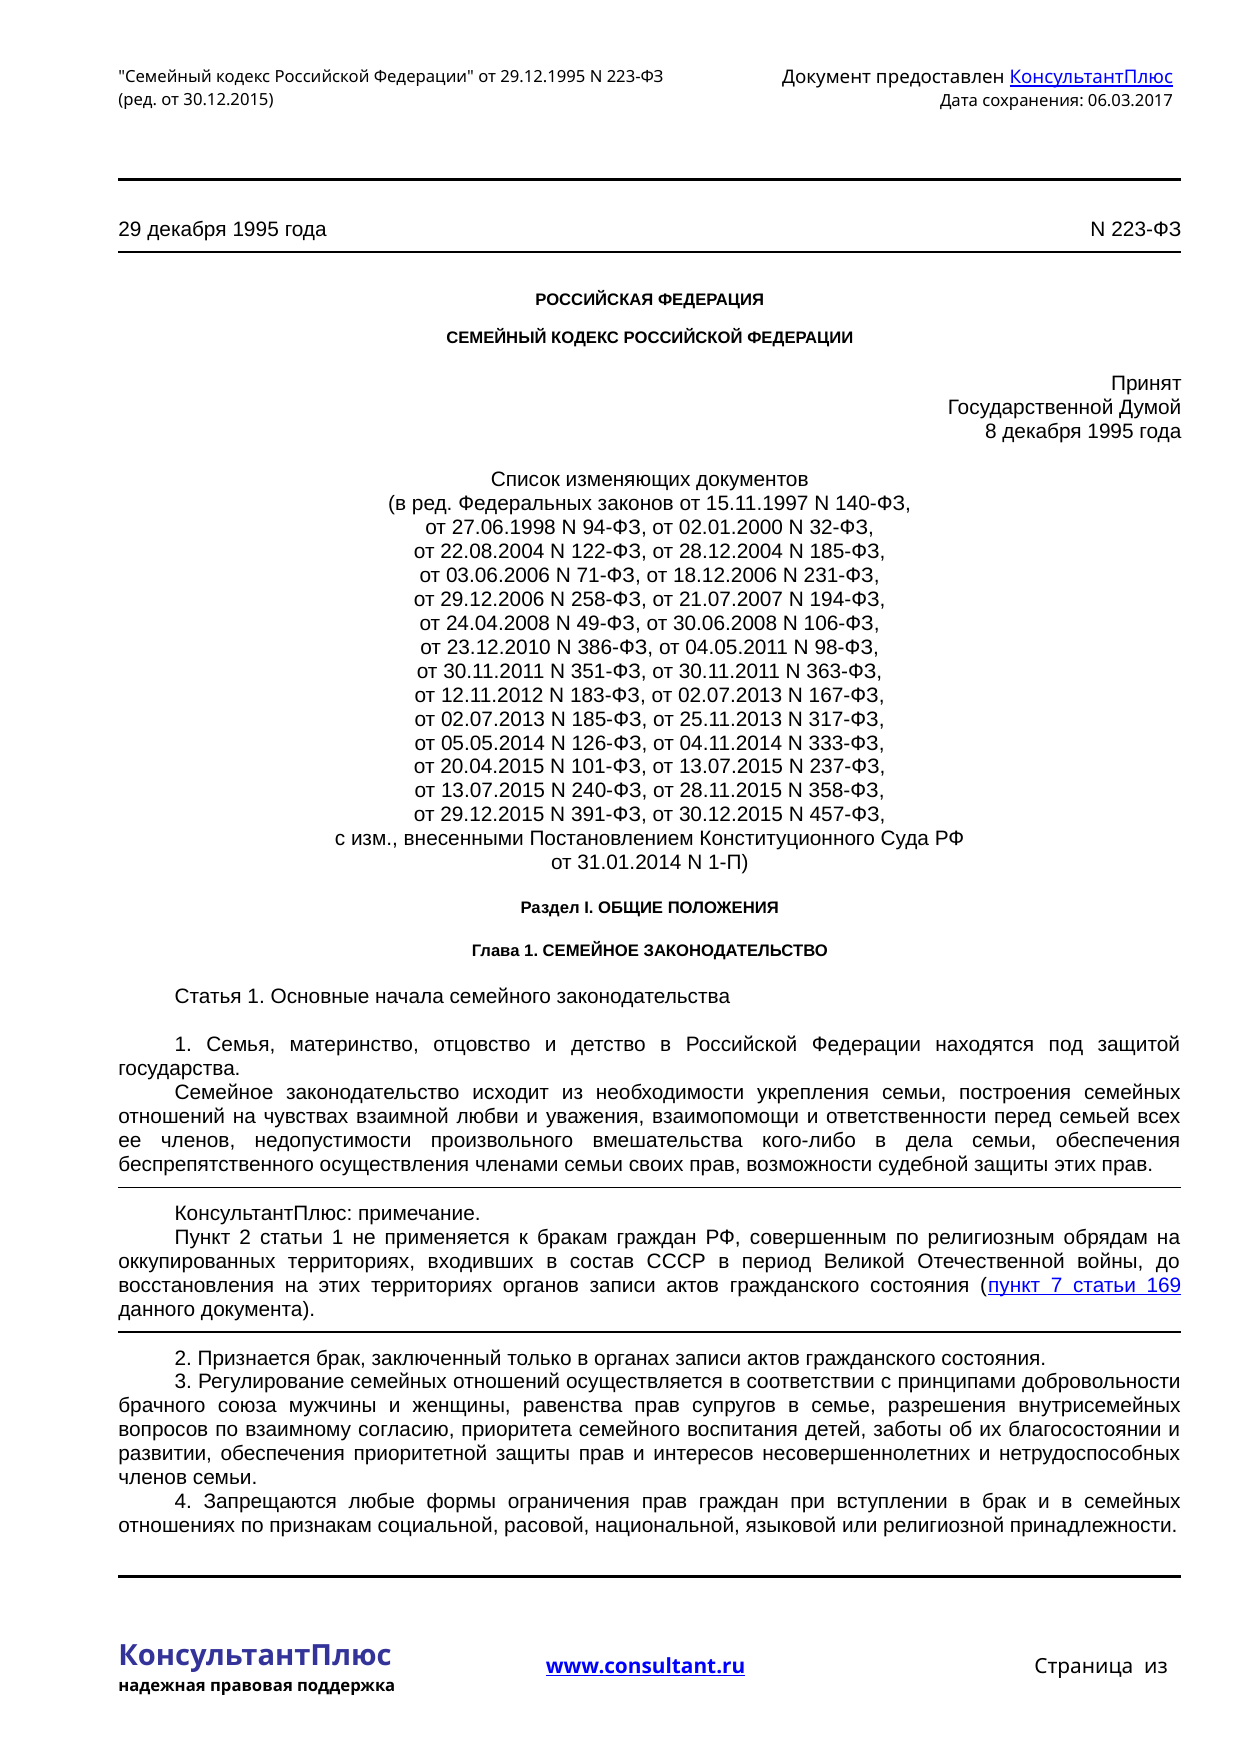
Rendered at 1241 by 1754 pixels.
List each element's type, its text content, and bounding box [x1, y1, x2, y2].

text от 23.12.2010 N 386-ФЗ, от 04.05.2011 N 98-ФЗ, [118, 634, 1181, 658]
title Раздел I. ОБЩИЕ ПОЛОЖЕНИЯ [118, 898, 1181, 917]
title СЕМЕЙНЫЙ КОДЕКС РОССИЙСКОЙ ФЕДЕРАЦИИ [118, 328, 1181, 347]
text Семейное законодательство исходит из необходимости укрепления семьи, построения семейных отношений на чувствах взаимной любви и уважения, взаимопомощи и ответственности перед семьей всех ее членов, недопустимости произвольного вмешательства кого-либо в дела семьи, обеспечения беспрепятственного осуществления членами семьи своих прав, возможности судебной защиты этих прав. [118, 1080, 1181, 1176]
text от 24.04.2008 N 49-ФЗ, от 30.06.2008 N 106-ФЗ, [118, 611, 1181, 634]
text от 20.04.2015 N 101-ФЗ, от 13.07.2015 N 237-ФЗ, [118, 754, 1181, 778]
text от 03.06.2006 N 71-ФЗ, от 18.12.2006 N 231-ФЗ, [118, 563, 1181, 587]
text 8 декабря 1995 года [118, 419, 1181, 443]
text от 13.07.2015 N 240-ФЗ, от 28.11.2015 N 358-ФЗ, [118, 778, 1181, 802]
text (в ред. Федеральных законов от 15.11.1997 N 140-ФЗ, [118, 491, 1181, 515]
text 3. Регулирование семейных отношений осуществляется в соответствии с принципами добровольности брачного союза мужчины и женщины, равенства прав супругов в семье, разрешения внутрисемейных вопросов по взаимному согласию, приоритета семейного воспитания детей, заботы об их благосостоянии и развитии, обеспечения приоритетной защиты прав и интересов несовершеннолетних и нетрудоспособных членов семьи. [118, 1369, 1181, 1489]
text от 29.12.2006 N 258-ФЗ, от 21.07.2007 N 194-ФЗ, [118, 587, 1181, 611]
subtitle Статья 1. Основные начала семейного законодательства [118, 984, 1181, 1008]
text Пункт 2 статьи 1 не применяется к бракам граждан РФ, совершенным по религиозным обрядам на оккупированных территориях, входивших в состав СССР в период Великой Отечественной войны, до восстановления на этих территориях органов записи актов гражданского состояния (пункт 7 статьи 169 данного документа). [118, 1225, 1181, 1321]
title Глава 1. СЕМЕЙНОЕ ЗАКОНОДАТЕЛЬСТВО [118, 941, 1181, 960]
text от 22.08.2004 N 122-ФЗ, от 28.12.2004 N 185-ФЗ, [118, 539, 1181, 563]
text Список изменяющих документов [118, 467, 1181, 491]
text от 30.11.2011 N 351-ФЗ, от 30.11.2011 N 363-ФЗ, [118, 658, 1181, 682]
text от 29.12.2015 N 391-ФЗ, от 30.12.2015 N 457-ФЗ, [118, 802, 1181, 826]
text КонсультантПлюс: примечание. [118, 1201, 1181, 1225]
text 2. Признается брак, заключенный только в органах записи актов гражданского состояния. [118, 1345, 1181, 1369]
text 1. Семья, материнство, отцовство и детство в Российской Федерации находятся под защитой государства. [118, 1032, 1181, 1080]
text Государственной Думой [118, 395, 1181, 419]
text с изм., внесенными Постановлением Конституционного Суда РФ [118, 826, 1181, 850]
text от 27.06.1998 N 94-ФЗ, от 02.01.2000 N 32-ФЗ, [118, 515, 1181, 539]
title РОССИЙСКАЯ ФЕДЕРАЦИЯ [118, 289, 1181, 309]
text от 05.05.2014 N 126-ФЗ, от 04.11.2014 N 333-ФЗ, [118, 730, 1181, 754]
text от 02.07.2013 N 185-ФЗ, от 25.11.2013 N 317-ФЗ, [118, 706, 1181, 730]
text Принят [118, 371, 1181, 395]
table_header 29 декабря 1995 года [118, 217, 649, 241]
text от 31.01.2014 N 1-П) [118, 850, 1181, 874]
text 4. Запрещаются любые формы ограничения прав граждан при вступлении в брак и в семейных отношениях по признакам социальной, расовой, национальной, языковой или религиозной принадлежности. [118, 1489, 1181, 1537]
table_header N 223-ФЗ [650, 217, 1181, 241]
text от 12.11.2012 N 183-ФЗ, от 02.07.2013 N 167-ФЗ, [118, 682, 1181, 706]
